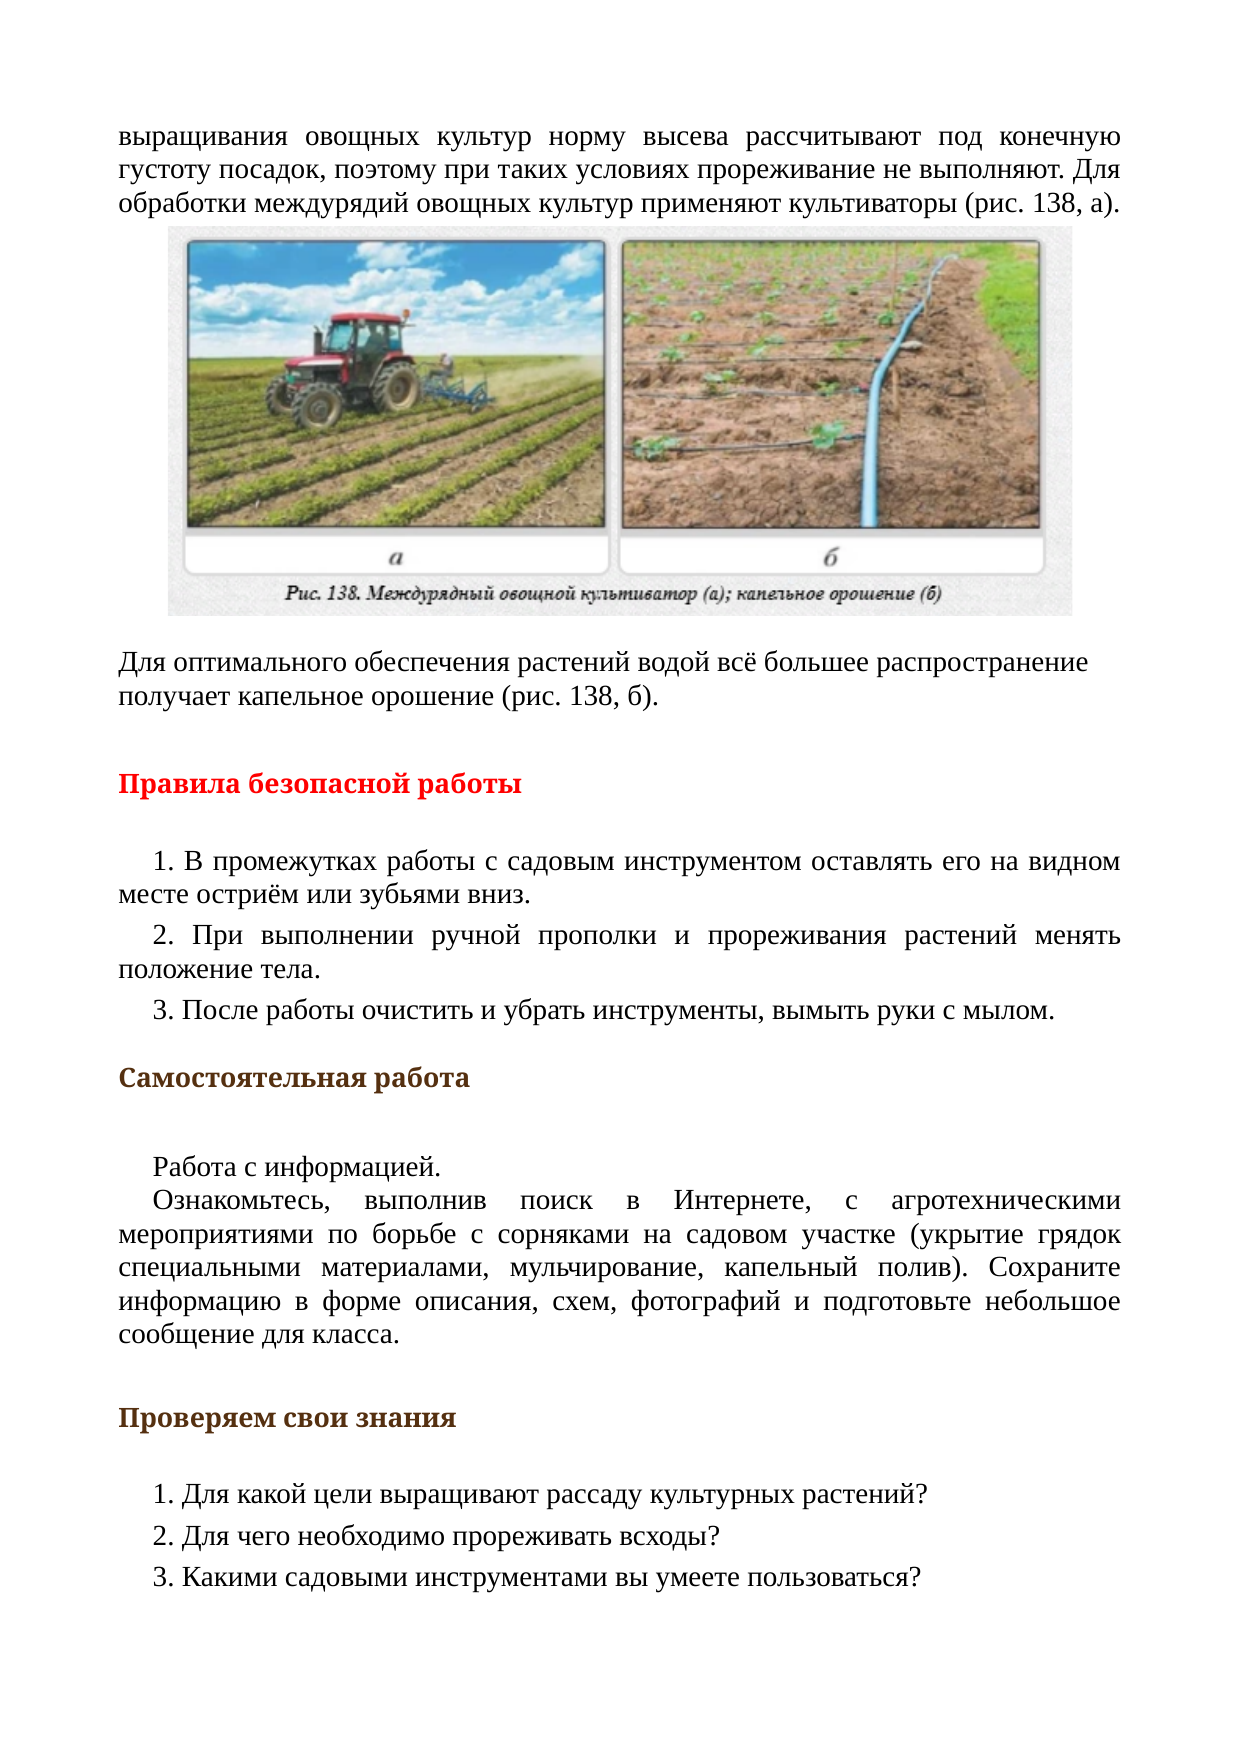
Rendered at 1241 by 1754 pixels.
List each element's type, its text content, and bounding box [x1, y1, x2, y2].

subtitle Проверяем свои знания [118, 1399, 1122, 1435]
text выращивания овощных культур норму высева рассчитывают под конечную густоту посадок, поэтому при таких условиях прореживание не выполняют. Для обработки междурядий овощных культур применяют культиваторы (рис. 138, а). [118, 118, 1122, 219]
text Для оптимального обеспечения растений водой всё большее распространение получает капельное орошение (рис. 138, б). [118, 227, 1122, 711]
text 1. Для какой цели выращивают рассаду культурных растений? [118, 1476, 1122, 1510]
text 3. Какими садовыми инструментами вы умеете пользоваться? [118, 1559, 1122, 1593]
text 1. В промежутках работы с садовым инструментом оставлять его на видном месте остриём или зубьями вниз. [118, 843, 1122, 910]
text 3. После работы очистить и убрать инструменты, вымыть руки с мылом. [118, 992, 1122, 1026]
subtitle Правила безопасной работы [118, 765, 1122, 801]
text Ознакомьтесь, выполнив поиск в Интернете, с агротехническими мероприятиями по борьбе с сорняками на садовом участке (укрытие грядок специальными материалами, мульчирование, капельный полив). Сохраните информацию в форме описания, схем, фотографий и подготовьте небольшое сообщение для класса. [118, 1182, 1122, 1350]
subtitle Самостоятельная работа [118, 1059, 1122, 1095]
text 2. Для чего необходимо прореживать всходы? [118, 1518, 1122, 1551]
text Работа с информацией. [118, 1149, 1122, 1182]
text 2. При выполнении ручной прополки и прореживания растений менять положение тела. [118, 917, 1122, 984]
